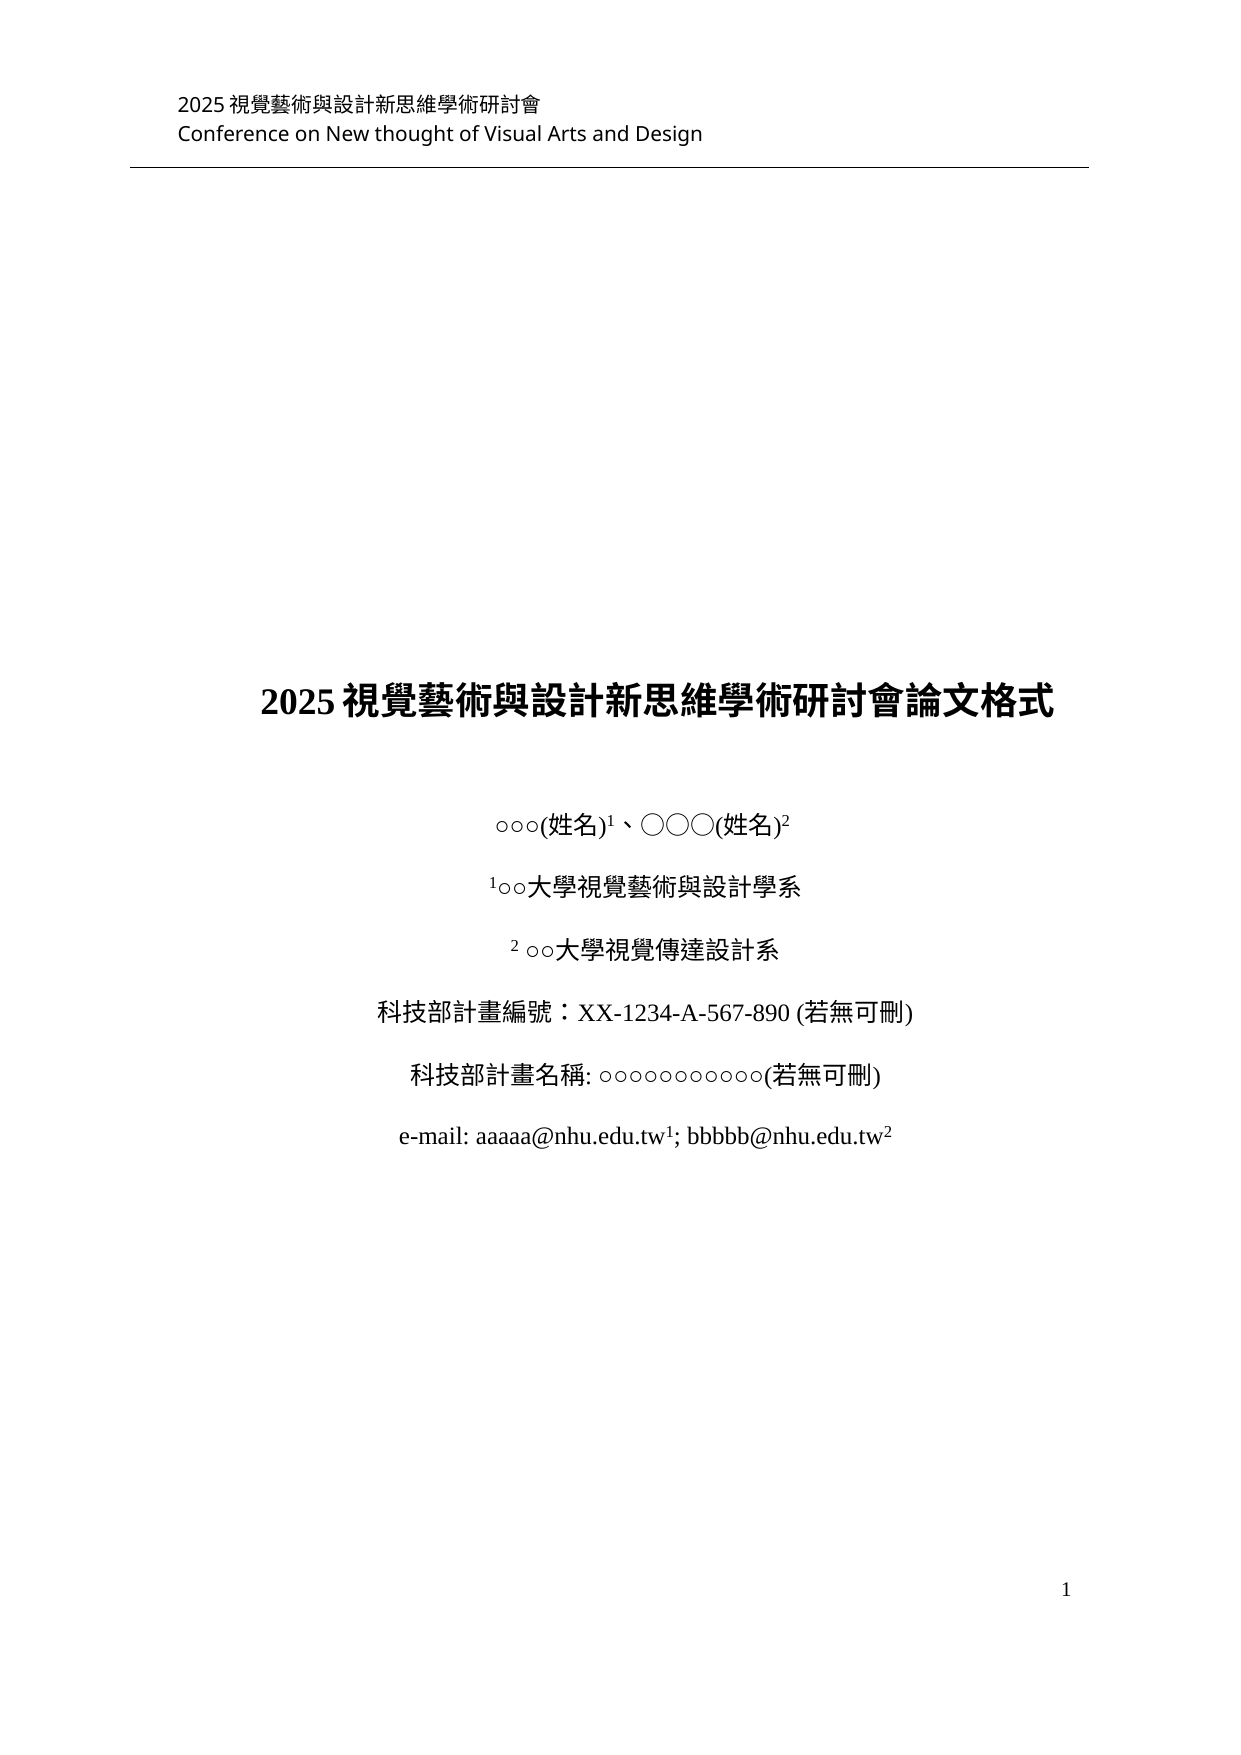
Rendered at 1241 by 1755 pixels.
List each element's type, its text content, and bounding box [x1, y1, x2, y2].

text 1○○大學視覺藝術與設計學系 [177, 844, 1063, 907]
text 2 ○○大學視覺傳達設計系 [177, 907, 1063, 969]
text 科技部計畫編號：XX-1234-A-567-890 (若無可刪) [177, 969, 1063, 1032]
text 科技部計畫名稱: ○○○○○○○○○○○(若無可刪) [177, 1032, 1063, 1094]
text e-mail: aaaaa@nhu.edu.tw1; bbbbb@nhu.edu.tw2 [177, 1094, 1063, 1157]
text ○○○(姓名)1、○○○(姓名)2 [177, 782, 1063, 844]
text 2025視覺藝術與設計新思維學術研討會論文格式 [177, 657, 1063, 719]
